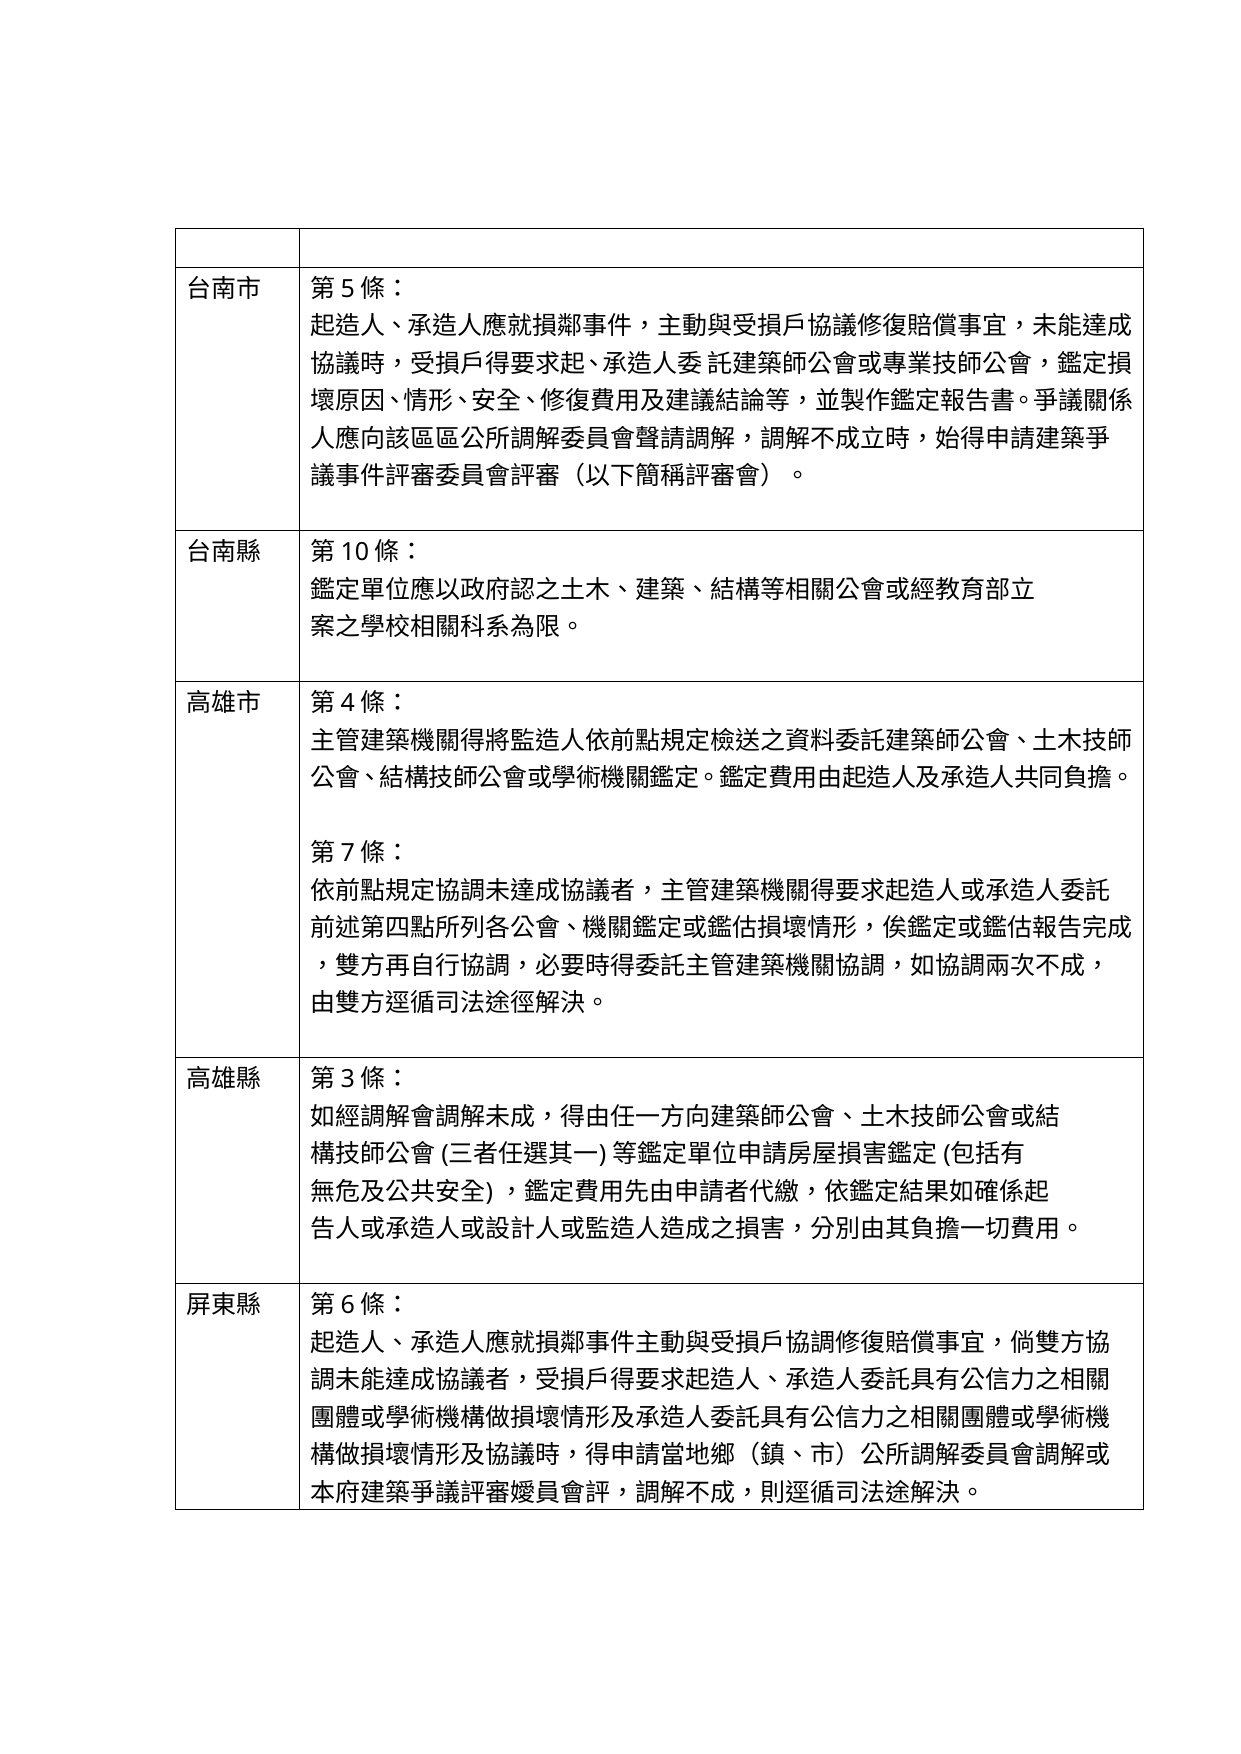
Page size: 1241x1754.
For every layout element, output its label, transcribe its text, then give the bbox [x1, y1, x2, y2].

table_cell 高雄縣 [176, 1058, 299, 1283]
table_cell 第10條： 鑑定單位應以政府認之土木、建築、結構等相關公會或經教育部立 案之學校相關科系為限。 [300, 531, 1143, 681]
table_cell 第5條： 起造人、承造人應就損鄰事件，主動與受損戶協議修復賠償事宜，未能達成協議時，受損戶得要求起、承造人委 託建築師公會或專業技師公會，鑑定損壞原因、情形、安全、修復費用及建議結論等，並製作鑑定報告書。爭議關係人應向該區區公所調解委員會聲請調解，調解不成立時，始得申請建築爭議事件評審委員會評審（以下簡稱評審會）。 [300, 268, 1143, 530]
table_cell [300, 229, 1143, 267]
table_cell 高雄市 [176, 682, 299, 1057]
table_cell 第4條： 主管建築機關得將監造人依前點規定檢送之資料委託建築師公會、土木技師公會、結構技師公會或學術機關鑑定。鑑定費用由起造人及承造人共同負擔。 第7條： 依前點規定協調未達成協議者，主管建築機關得要求起造人或承造人委託前述第四點所列各公會、機關鑑定或鑑估損壞情形，俟鑑定或鑑估報告完成，雙方再自行協調，必要時得委託主管建築機關協調，如協調兩次不成，由雙方逕循司法途徑解決。 [300, 682, 1143, 1057]
table_cell 第6條： 起造人、承造人應就損鄰事件主動與受損戶協調修復賠償事宜，倘雙方協 調未能達成協議者，受損戶得要求起造人、承造人委託具有公信力之相關 團體或學術機構做損壞情形及承造人委託具有公信力之相關團體或學術機 構做損壞情形及協議時，得申請當地鄉（鎮、市）公所調解委員會調解或 本府建築爭議評審嬡員會評，調解不成，則逕循司法途解決。 [300, 1284, 1143, 1509]
table_cell 台南市 [176, 268, 299, 530]
table_cell 第3條： 如經調解會調解未成，得由任一方向建築師公會、土木技師公會或結 構技師公會 (三者任選其一) 等鑑定單位申請房屋損害鑑定 (包括有 無危及公共安全) ，鑑定費用先由申請者代繳，依鑑定結果如確係起 告人或承造人或設計人或監造人造成之損害，分別由其負擔一切費用。 [300, 1058, 1143, 1283]
table_cell 台南縣 [176, 531, 299, 681]
table_cell 屏東縣 [176, 1284, 299, 1509]
table_cell [176, 229, 299, 267]
